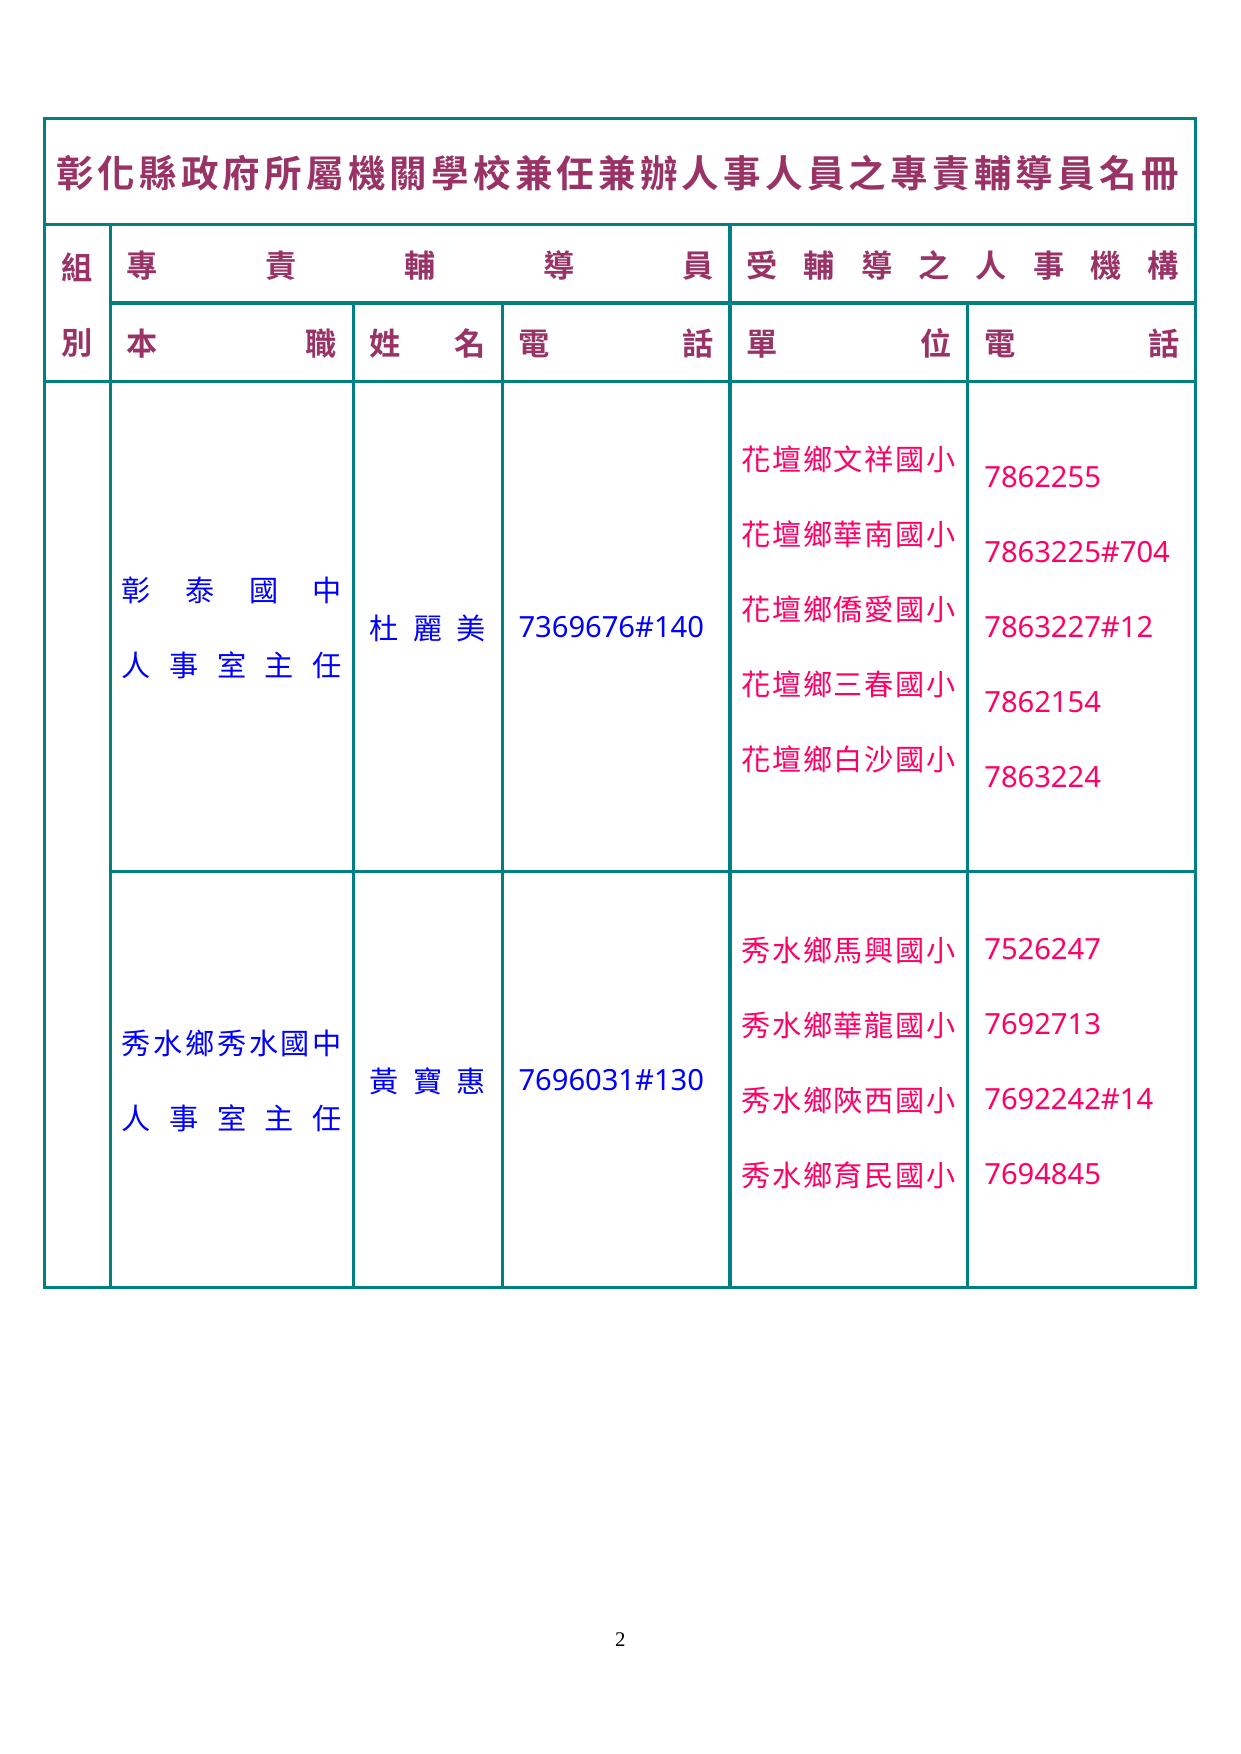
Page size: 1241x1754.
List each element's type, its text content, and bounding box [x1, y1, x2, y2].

table_cell 電話 [969, 305, 1194, 379]
table_cell 7526247 7692713 7692242#14 7694845 [969, 873, 1194, 1286]
table_cell 黃寶惠 [355, 873, 501, 1286]
table_cell 單位 [732, 305, 966, 379]
table_cell 姓名 [355, 305, 501, 379]
table_cell 電話 [504, 305, 728, 379]
table_header 彰化縣政府所屬機關學校兼任兼辦人事人員之專責輔導員名冊 [46, 120, 1194, 223]
table_cell 7862255 7863225#704 7863227#12 7862154 7863224 [969, 383, 1194, 870]
table_cell 學校類第一組 [46, 383, 109, 1286]
table_cell 秀水鄉秀水國中 人事室主任 [112, 873, 352, 1286]
table_cell 花壇鄉文祥國小 花壇鄉華南國小 花壇鄉僑愛國小 花壇鄉三春國小 花壇鄉白沙國小 [732, 383, 966, 870]
table_cell 組別 [46, 226, 109, 379]
table_cell 杜麗美 [355, 383, 501, 870]
table_cell 專責輔導員 [112, 226, 728, 301]
table_cell 秀水鄉馬興國小 秀水鄉華龍國小 秀水鄉陜西國小 秀水鄉育民國小 [732, 873, 966, 1286]
table_cell 彰泰國中 人事室主任 [112, 383, 352, 870]
table_cell 受輔導之人事機構 [732, 226, 1194, 301]
table_cell 7696031#130 [504, 873, 728, 1286]
table_cell 7369676#140 [504, 383, 728, 870]
table_cell 本職 [112, 305, 352, 379]
